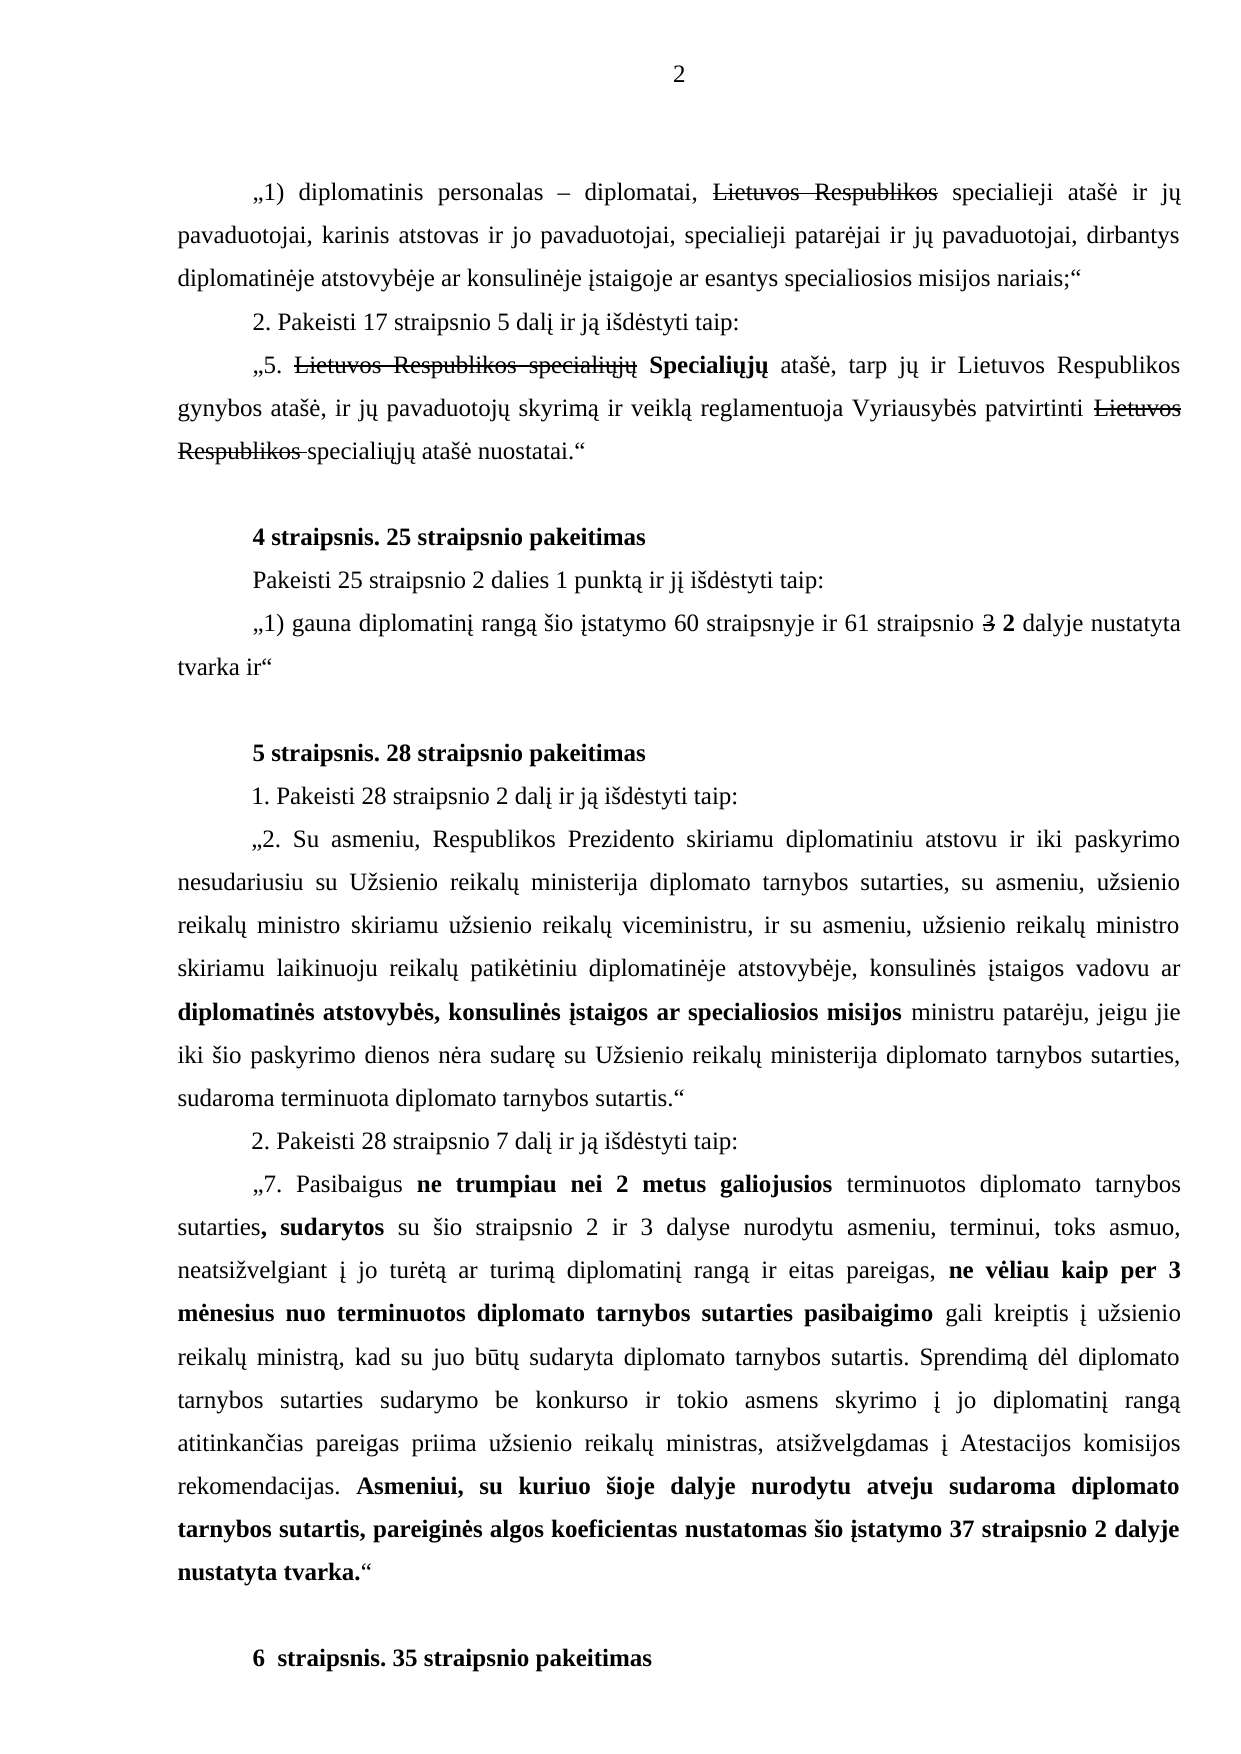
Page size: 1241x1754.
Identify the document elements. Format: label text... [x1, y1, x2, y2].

text 1. Pakeisti 28 straipsnio 2 dalį ir ją išdėstyti taip: [177, 781, 1181, 810]
text „2. Su asmeniu, Respublikos Prezidento skiriamu diplomatiniu atstovu ir iki paskyrimo nesudariusiu su Užsienio reikalų ministerija diplomato tarnybos sutarties, su asmeniu, užsienio reikalų ministro skiriamu užsienio reikalų viceministru, ir su asmeniu, užsienio reikalų ministro skiriamu laikinuoju reikalų patikėtiniu diplomatinėje atstovybėje, konsulinės įstaigos vadovu ar diplomatinės atstovybės, konsulinės įstaigos ar specialiosios misijos ministru patarėju, jeigu jie iki šio paskyrimo dienos nėra sudarę su Užsienio reikalų ministerija diplomato tarnybos sutarties, sudaroma terminuota diplomato tarnybos sutartis.“ [177, 824, 1181, 1112]
text 2. Pakeisti 17 straipsnio 5 dalį ir ją išdėstyti taip: [177, 307, 1181, 335]
text 5 straipsnis. 28 straipsnio pakeitimas [177, 738, 1181, 767]
text „1) diplomatinis personalas – diplomatai, Lietuvos Respublikos specialieji atašė ir jų pavaduotojai, karinis atstovas ir jo pavaduotojai, specialieji patarėjai ir jų pavaduotojai, dirbantys diplomatinėje atstovybėje ar konsulinėje įstaigoje ar esantys specialiosios misijos nariais;“ [177, 177, 1181, 292]
text „7. Pasibaigus ne trumpiau nei 2 metus galiojusios terminuotos diplomato tarnybos sutarties, sudarytos su šio straipsnio 2 ir 3 dalyse nurodytu asmeniu, terminui, toks asmuo, neatsižvelgiant į jo turėtą ar turimą diplomatinį rangą ir eitas pareigas, ne vėliau kaip per 3 mėnesius nuo terminuotos diplomato tarnybos sutarties pasibaigimo gali kreiptis į užsienio reikalų ministrą, kad su juo būtų sudaryta diplomato tarnybos sutartis. Sprendimą dėl diplomato tarnybos sutarties sudarymo be konkurso ir tokio asmens skyrimo į jo diplomatinį rangą atitinkančias pareigas priima užsienio reikalų ministras, atsižvelgdamas į Atestacijos komisijos rekomendacijas. Asmeniui, su kuriuo šioje dalyje nurodytu atveju sudaroma diplomato tarnybos sutartis, pareiginės algos koeficientas nustatomas šio įstatymo 37 straipsnio 2 dalyje nustatyta tvarka.“ [177, 1169, 1181, 1586]
text 4 straipsnis. 25 straipsnio pakeitimas [177, 522, 1181, 551]
text 2. Pakeisti 28 straipsnio 7 dalį ir ją išdėstyti taip: [177, 1126, 1181, 1155]
text 6 straipsnis. 35 straipsnio pakeitimas [177, 1643, 1181, 1672]
text Pakeisti 25 straipsnio 2 dalies 1 punktą ir jį išdėstyti taip: [177, 565, 1181, 594]
text „5. Lietuvos Respublikos specialiųjų Specialiųjų atašė, tarp jų ir Lietuvos Respublikos gynybos atašė, ir jų pavaduotojų skyrimą ir veiklą reglamentuoja Vyriausybės patvirtinti Lietuvos Respublikos specialiųjų atašė nuostatai.“ [177, 350, 1181, 465]
text „1) gauna diplomatinį rangą šio įstatymo 60 straipsnyje ir 61 straipsnio 3 2 dalyje nustatyta tvarka ir“ [177, 608, 1181, 680]
